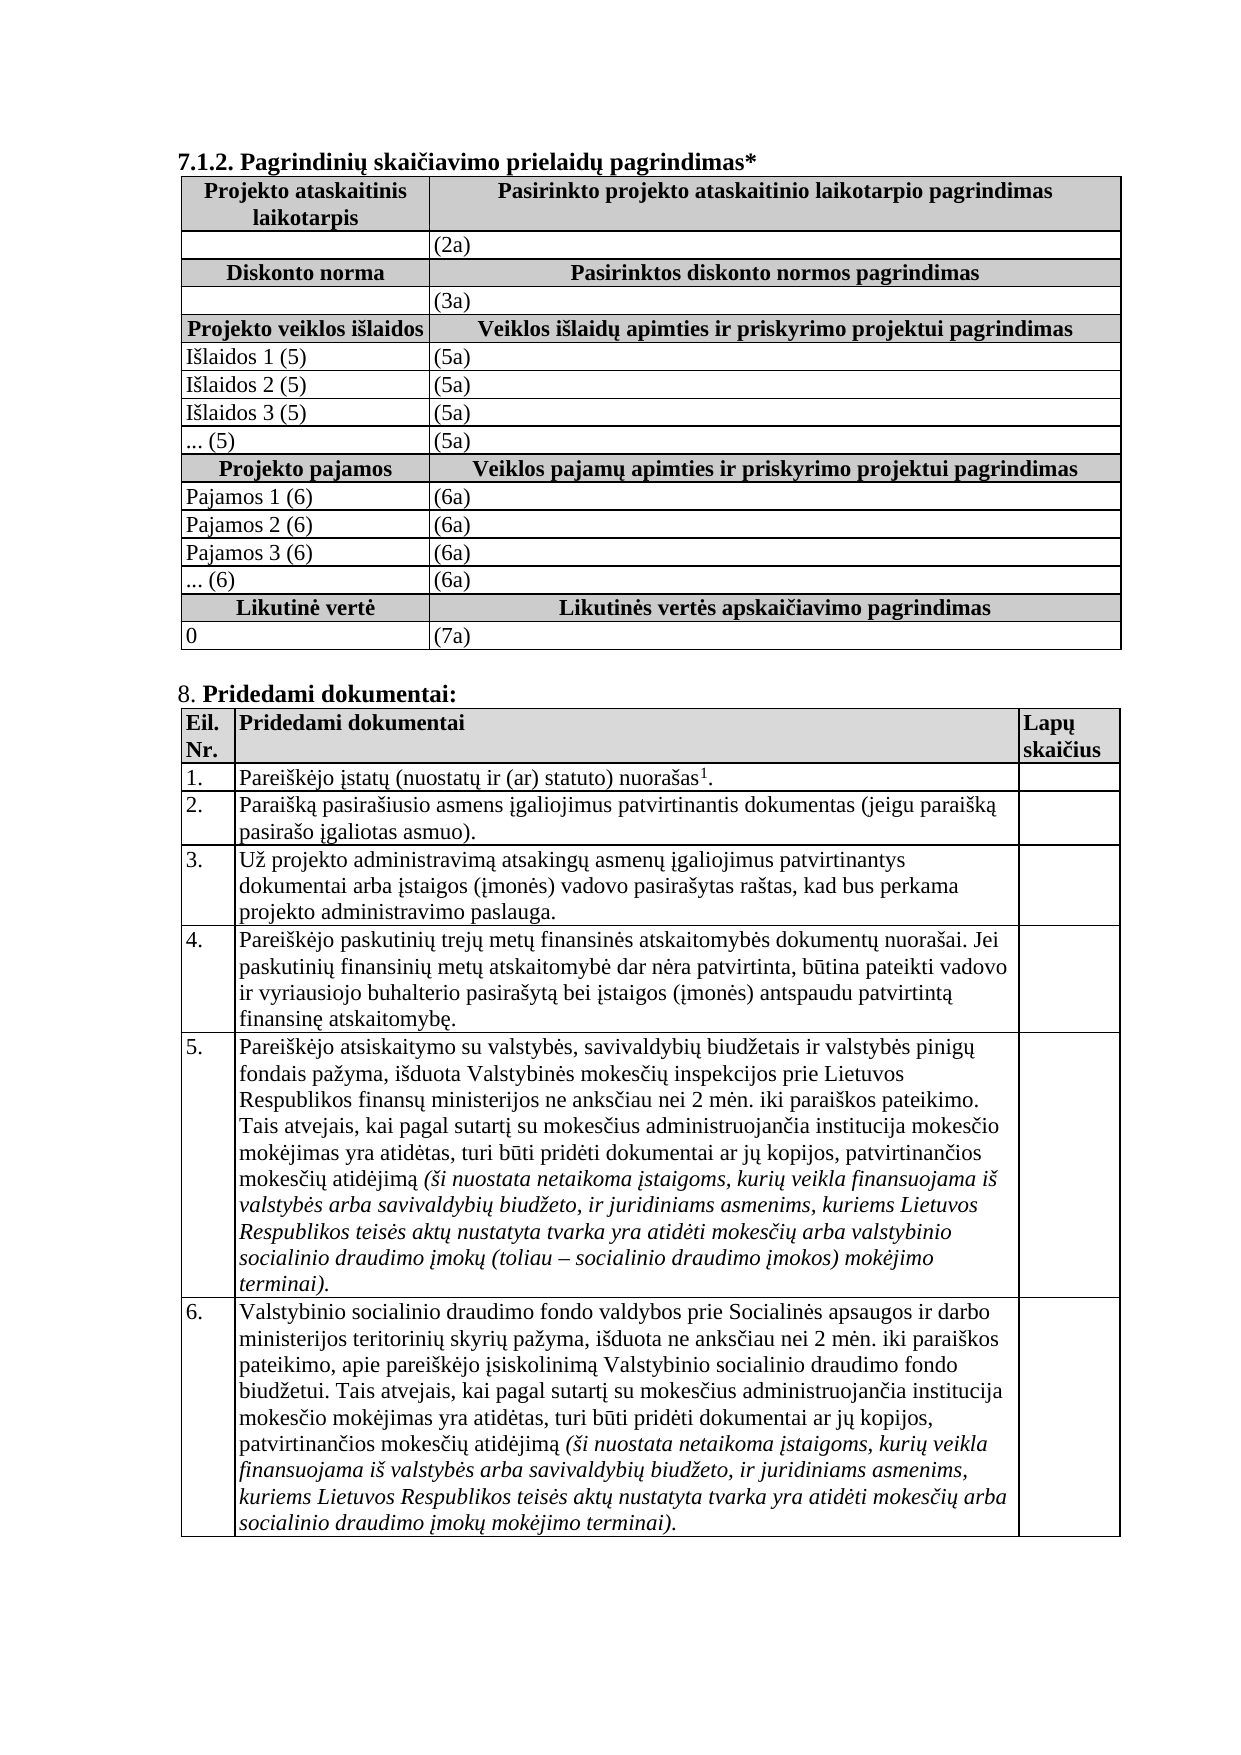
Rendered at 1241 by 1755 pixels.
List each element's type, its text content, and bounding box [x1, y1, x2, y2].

table_cell [1020, 1033, 1119, 1297]
table_cell (5a) [430, 371, 1120, 397]
table_cell 4. [182, 926, 234, 1032]
table_cell Veiklos išlaidų apimties ir priskyrimo projektui pagrindimas [430, 315, 1120, 342]
table_header Lapų skaičius [1020, 709, 1119, 762]
table_cell (6a) [430, 567, 1120, 593]
table_cell 5. [182, 1033, 234, 1297]
table_cell (2a) [430, 232, 1120, 258]
table_cell [182, 232, 429, 258]
table_header Projekto ataskaitinis laikotarpis [182, 177, 429, 230]
table_cell (6a) [430, 511, 1120, 537]
table_cell [1020, 792, 1119, 844]
table_cell [1020, 764, 1119, 790]
table_cell Likutinės vertės apskaičiavimo pagrindimas [430, 595, 1120, 621]
table_cell Pajamos 2 (6) [182, 511, 429, 537]
table_cell (6a) [430, 539, 1120, 565]
table_cell (3a) [430, 287, 1120, 314]
table_cell Pareiškėjo įstatų (nuostatų ir (ar) statuto) nuorašas1. [236, 764, 1018, 790]
table_cell (5a) [430, 427, 1120, 453]
text 8. Pridedami dokumentai: [177, 679, 1122, 708]
table_cell Už projekto administravimą atsakingų asmenų įgaliojimus patvirtinantys dokumentai arba įstaigos (įmonės) vadovo pasirašytas raštas, kad bus perkama projekto administravimo paslauga. [236, 846, 1018, 925]
table_cell Išlaidos 3 (5) [182, 399, 429, 425]
table_cell (5a) [430, 343, 1120, 369]
table_cell Valstybinio socialinio draudimo fondo valdybos prie Socialinės apsaugos ir darbo ministerijos teritorinių skyrių pažyma, išduota ne anksčiau nei 2 mėn. iki paraiškos pateikimo, apie pareiškėjo įsiskolinimą Valstybinio socialinio draudimo fondo biudžetui. Tais atvejais, kai pagal sutartį su mokesčius administruojančia institucija mokesčio mokėjimas yra atidėtas, turi būti pridėti dokumentai ar jų kopijos, patvirtinančios mokesčių atidėjimą (ši nuostata netaikoma įstaigoms, kurių veikla finansuojama iš valstybės arba savivaldybių biudžeto, ir juridiniams asmenims, kuriems Lietuvos Respublikos teisės aktų nustatyta tvarka yra atidėti mokesčių arba socialinio draudimo įmokų mokėjimo terminai). [236, 1298, 1018, 1536]
table_cell Išlaidos 2 (5) [182, 371, 429, 397]
table_cell Paraišką pasirašiusio asmens įgaliojimus patvirtinantis dokumentas (jeigu paraišką pasirašo įgaliotas asmuo). [236, 792, 1018, 844]
table_header Pridedami dokumentai [236, 709, 1018, 762]
table_header Eil. Nr. [182, 709, 234, 762]
table_cell Veiklos pajamų apimties ir priskyrimo projektui pagrindimas [430, 455, 1120, 481]
table_header Pasirinkto projekto ataskaitinio laikotarpio pagrindimas [430, 177, 1120, 230]
table_cell 1. [182, 764, 234, 790]
table_cell (6a) [430, 483, 1120, 509]
table_cell Likutinė vertė [182, 595, 429, 621]
table_cell 3. [182, 846, 234, 925]
table_cell 2. [182, 792, 234, 844]
table_cell 6. [182, 1298, 234, 1536]
table_cell Projekto veiklos išlaidos [182, 315, 429, 342]
table_cell Pajamos 3 (6) [182, 539, 429, 565]
table_cell ... (6) [182, 567, 429, 593]
table_cell Pareiškėjo atsiskaitymo su valstybės, savivaldybių biudžetais ir valstybės pinigų fondais pažyma, išduota Valstybinės mokesčių inspekcijos prie Lietuvos Respublikos finansų ministerijos ne anksčiau nei 2 mėn. iki paraiškos pateikimo. Tais atvejais, kai pagal sutartį su mokesčius administruojančia institucija mokesčio mokėjimas yra atidėtas, turi būti pridėti dokumentai ar jų kopijos, patvirtinančios mokesčių atidėjimą (ši nuostata netaikoma įstaigoms, kurių veikla finansuojama iš valstybės arba savivaldybių biudžeto, ir juridiniams asmenims, kuriems Lietuvos Respublikos teisės aktų nustatyta tvarka yra atidėti mokesčių arba valstybinio socialinio draudimo įmokų (toliau – socialinio draudimo įmokos) mokėjimo terminai). [236, 1033, 1018, 1297]
table_cell Projekto pajamos [182, 455, 429, 481]
table_cell (5a) [430, 399, 1120, 425]
table_cell Pareiškėjo paskutinių trejų metų finansinės atskaitomybės dokumentų nuorašai. Jei paskutinių finansinių metų atskaitomybė dar nėra patvirtinta, būtina pateikti vadovo ir vyriausiojo buhalterio pasirašytą bei įstaigos (įmonės) antspaudu patvirtintą finansinę atskaitomybę. [236, 926, 1018, 1032]
table_cell [1020, 926, 1119, 1032]
table_cell ... (5) [182, 427, 429, 453]
text 7.1.2. Pagrindinių skaičiavimo prielaidų pagrindimas* [177, 147, 1122, 176]
table_cell [1020, 1298, 1119, 1536]
table_cell [1020, 846, 1119, 925]
table_cell [182, 287, 429, 314]
table_cell (7a) [430, 622, 1120, 649]
table_cell 0 [182, 622, 429, 649]
table_cell Pasirinktos diskonto normos pagrindimas [430, 260, 1120, 286]
table_cell Diskonto norma [182, 260, 429, 286]
table_cell Pajamos 1 (6) [182, 483, 429, 509]
table_cell Išlaidos 1 (5) [182, 343, 429, 369]
